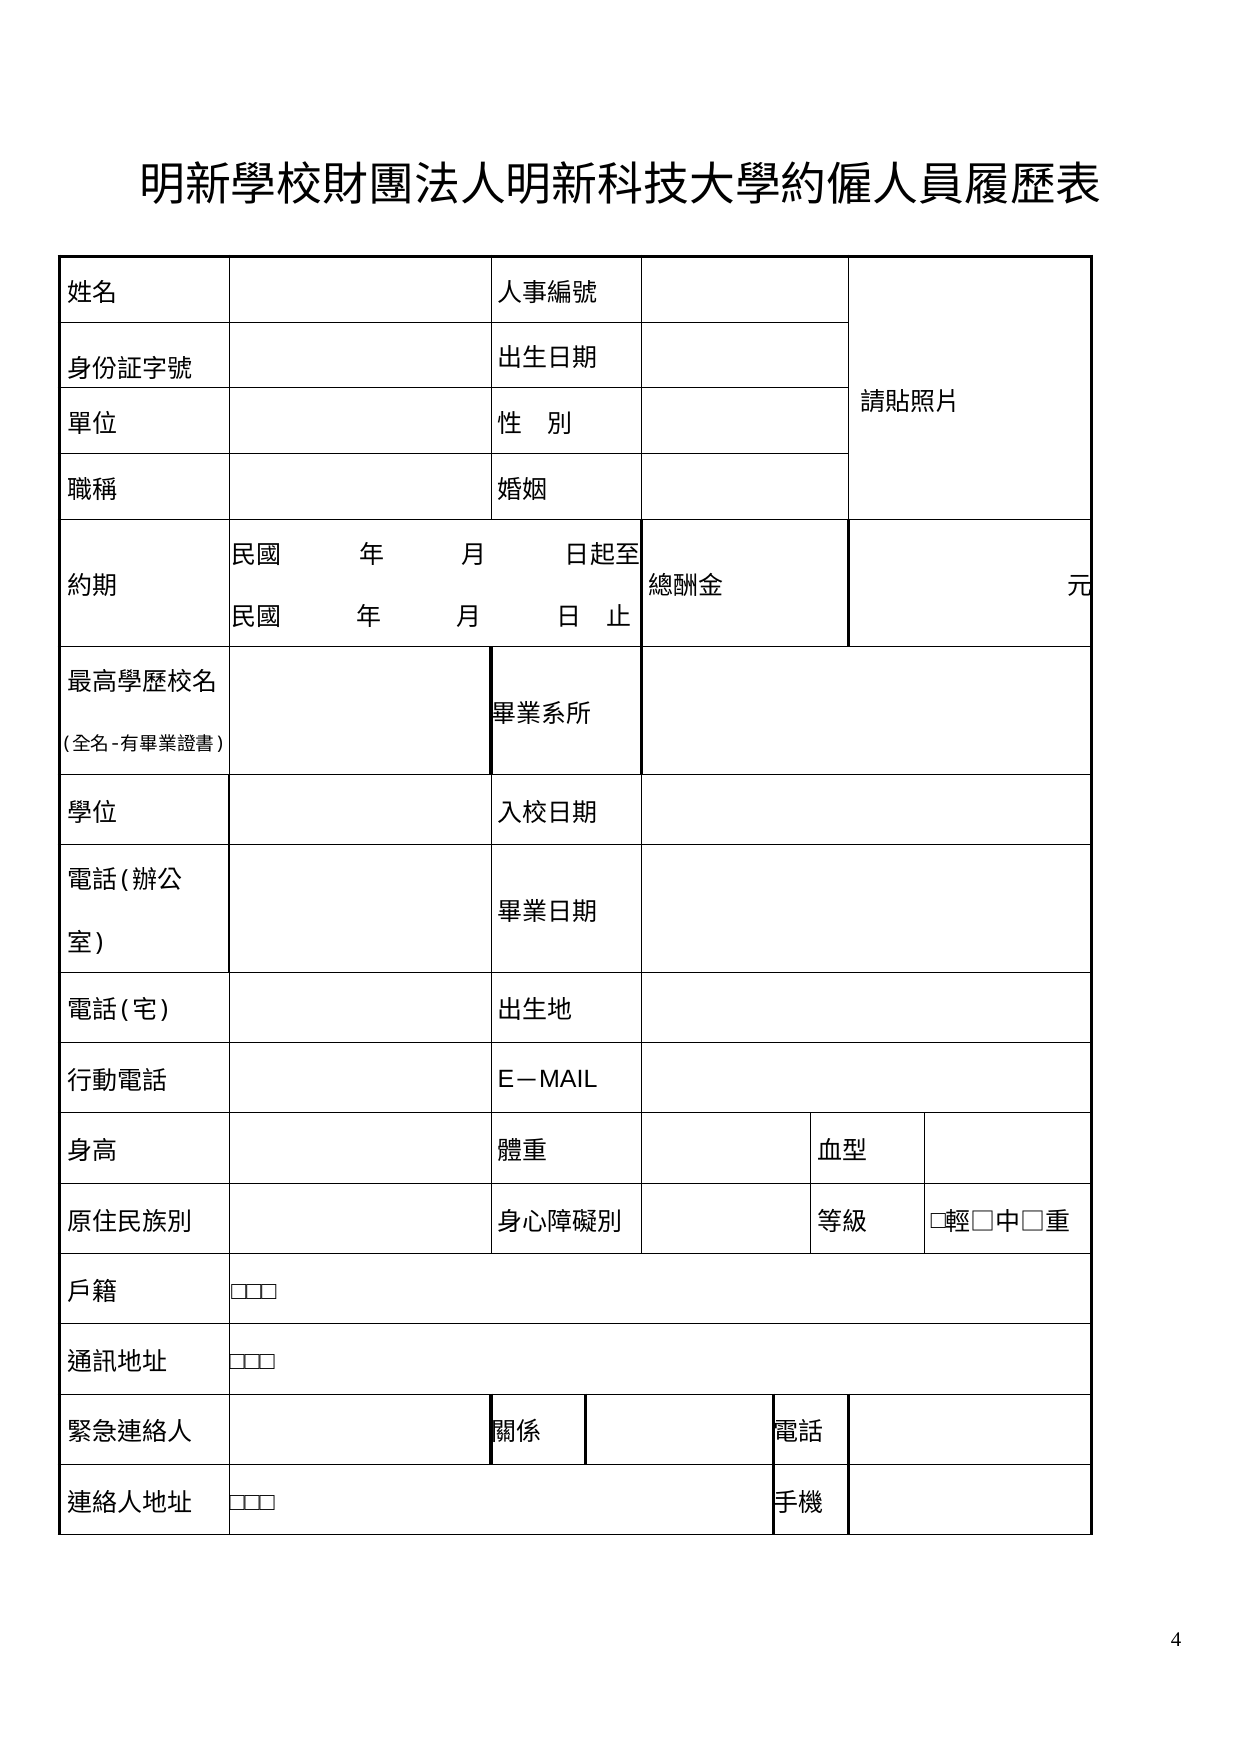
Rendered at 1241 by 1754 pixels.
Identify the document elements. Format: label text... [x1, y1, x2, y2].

table_cell 關係 [493, 1395, 584, 1464]
table_cell 性 別 [492, 388, 641, 453]
table_cell [643, 647, 1090, 774]
table_cell 總酬金 [643, 520, 847, 646]
table_cell 通訊地址 [61, 1324, 229, 1393]
table_cell 民國 年 月 日起至民國 年 月 日 止 [230, 520, 640, 646]
table_cell 單位 [61, 388, 229, 453]
table_header 人事編號 [492, 258, 641, 322]
table_header [230, 258, 491, 322]
table_cell 等級 [811, 1184, 924, 1253]
table_cell 元 [850, 520, 1090, 646]
table_cell [230, 775, 491, 844]
table_header 請貼照片 [849, 258, 1090, 518]
table_cell [642, 973, 1090, 1042]
table_cell [642, 1043, 1090, 1112]
table_cell 畢業日期 [492, 845, 641, 972]
text 明新學校財團法人明新科技大學約僱人員履歷表 [59, 108, 1181, 233]
table_cell 入校日期 [492, 775, 641, 844]
table_cell 手機 [775, 1465, 847, 1534]
table_cell [925, 1113, 1090, 1183]
table_cell [850, 1395, 1090, 1464]
table_cell □輕□中□重 [925, 1184, 1090, 1253]
table_cell [230, 1043, 491, 1112]
table_cell 身份証字號 [61, 323, 229, 387]
table_header 姓名 [61, 258, 229, 322]
table_cell [642, 323, 848, 387]
table_cell 身心障礙別 [492, 1184, 641, 1253]
table_cell 電話 [775, 1395, 847, 1464]
table_cell 最高學歷校名 (全名-有畢業證書) [61, 647, 229, 774]
table_cell [230, 454, 491, 518]
table_cell 血型 [811, 1113, 924, 1183]
table_cell [230, 1184, 491, 1253]
table_cell [230, 845, 491, 972]
table_cell □□□ [230, 1254, 1090, 1323]
table_cell 出生地 [492, 973, 641, 1042]
table_header [642, 258, 848, 322]
table_cell E－MAIL [492, 1043, 641, 1112]
table_cell [642, 845, 1090, 972]
table_cell 緊急連絡人 [61, 1395, 229, 1464]
table_cell 體重 [492, 1113, 641, 1183]
table_cell [230, 1395, 489, 1464]
table_cell [230, 973, 491, 1042]
table_cell 出生日期 [492, 323, 641, 387]
table_cell [642, 1113, 810, 1183]
table_cell [230, 647, 489, 774]
table_cell [587, 1395, 772, 1464]
table_cell □□□ [230, 1324, 1090, 1393]
table_cell 約期 [61, 520, 229, 646]
table_cell 行動電話 [61, 1043, 229, 1112]
table_cell 婚姻 [492, 454, 641, 518]
table_cell 職稱 [61, 454, 229, 518]
table_cell [230, 1113, 491, 1183]
table_cell 電話(宅) [61, 973, 229, 1042]
table_cell 原住民族別 [61, 1184, 229, 1253]
table_cell [230, 323, 491, 387]
table_cell □□□ [230, 1465, 772, 1534]
table_cell [850, 1465, 1090, 1534]
table_cell 學位 [61, 775, 228, 844]
table_cell [642, 454, 848, 518]
table_cell 身高 [61, 1113, 229, 1183]
table_cell 連絡人地址 [61, 1465, 229, 1534]
table_cell 戶籍 [61, 1254, 229, 1323]
table_cell [230, 388, 491, 453]
table_cell 畢業系所 [493, 647, 640, 774]
table_cell [642, 1184, 810, 1253]
table_cell 電話(辦公室) [61, 845, 228, 972]
table_cell [642, 388, 848, 453]
table_cell [642, 775, 1090, 844]
